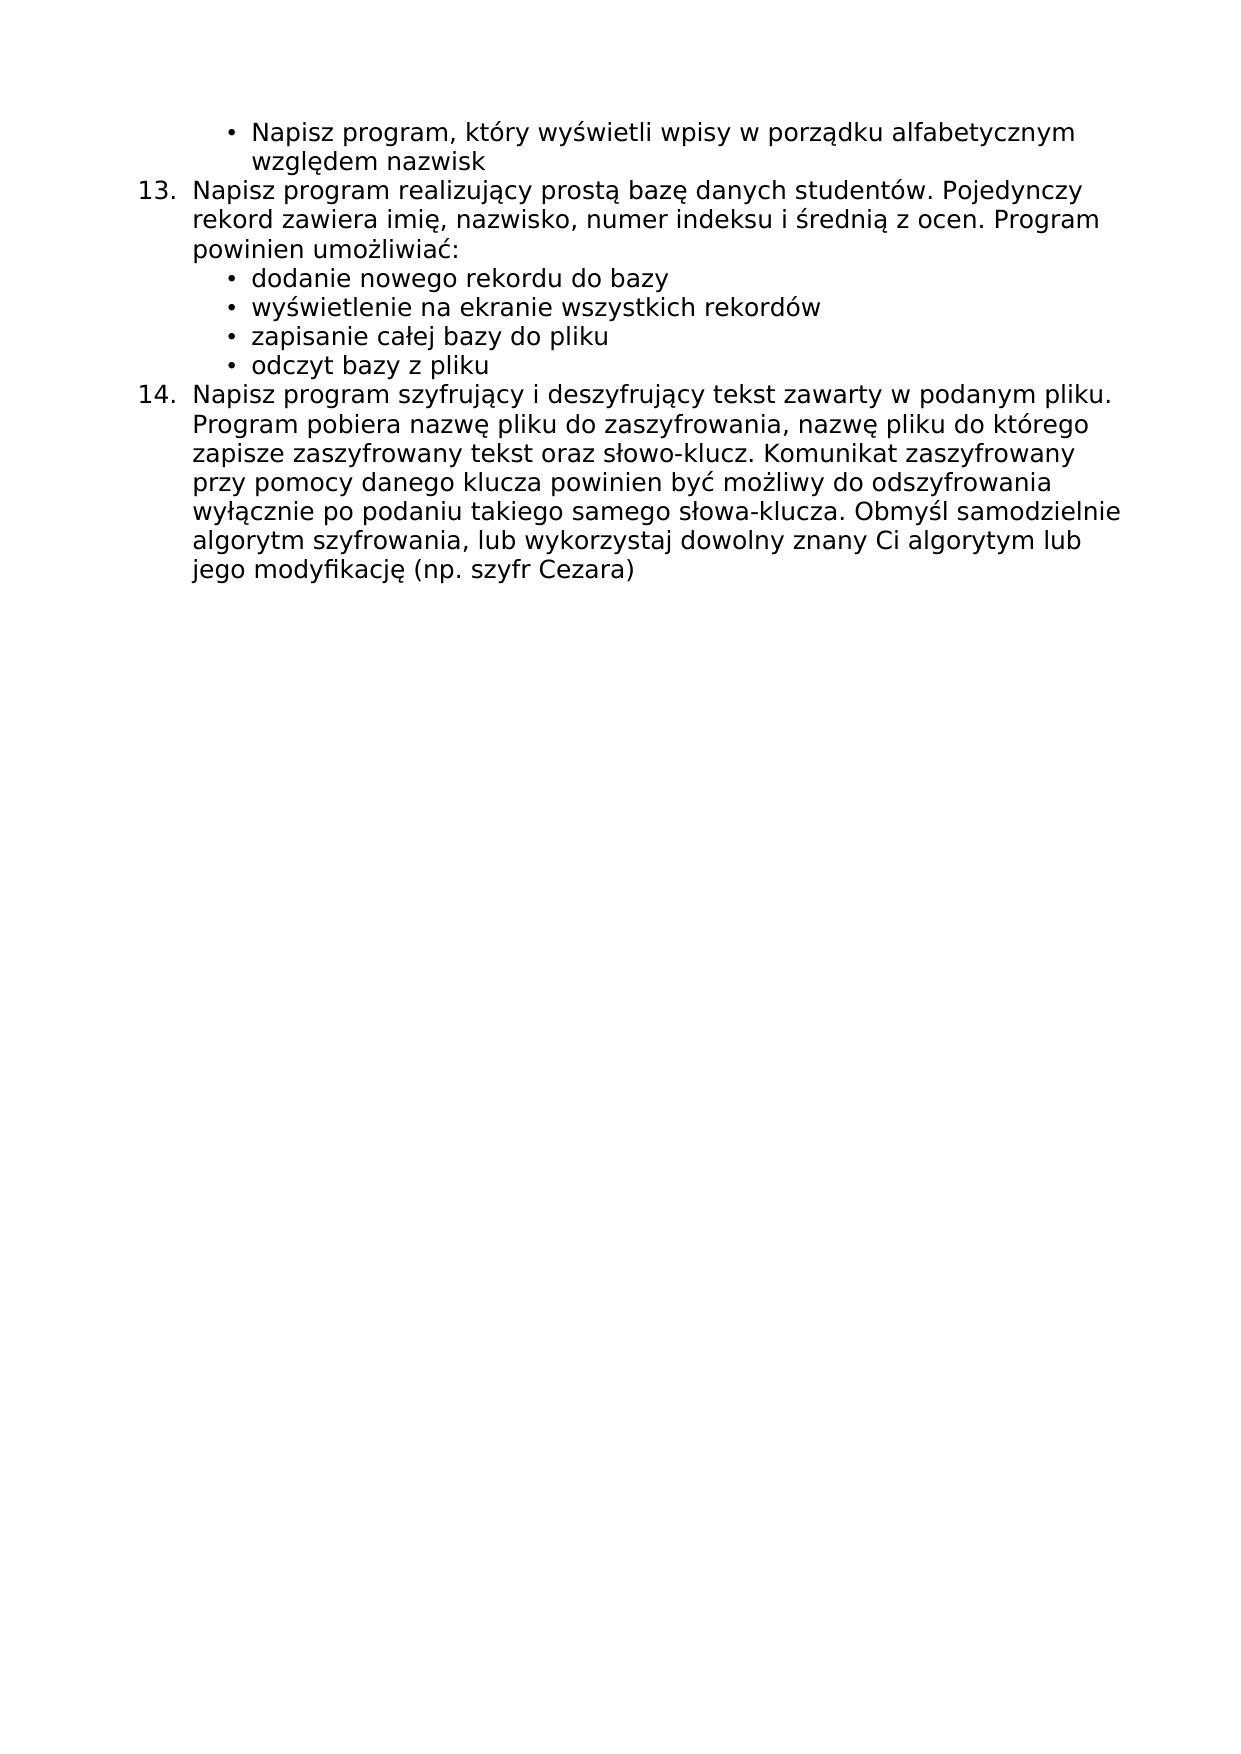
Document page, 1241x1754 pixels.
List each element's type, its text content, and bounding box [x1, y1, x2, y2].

list dodanie nowego rekordu do bazy [236, 264, 1122, 293]
list wyświetlenie na ekranie wszystkich rekordów [236, 293, 1122, 322]
list Napisz program realizujący prostą bazę danych studentów. Pojedynczy rekord zawiera imię, nazwisko, numer indeksu i średnią z ocen. Program powinien umożliwiać: [177, 176, 1122, 264]
list Napisz program szyfrujący i deszyfrujący tekst zawarty w podanym pliku. Program pobiera nazwę pliku do zaszyfrowania, nazwę pliku do którego zapisze zaszyfrowany tekst oraz słowo-klucz. Komunikat zaszyfrowany przy pomocy danego klucza powinien być możliwy do odszyfrowania wyłącznie po podaniu takiego samego słowa-klucza. Obmyśl samodzielnie algorytm szyfrowania, lub wykorzystaj dowolny znany Ci algorytym lub jego modyfikację (np. szyfr Cezara) [177, 381, 1122, 585]
list zapisanie całej bazy do pliku [236, 322, 1122, 351]
list odczyt bazy z pliku [236, 351, 1122, 381]
list Napisz program, który wyświetli wpisy w porządku alfabetycznym względem nazwisk [236, 118, 1122, 176]
